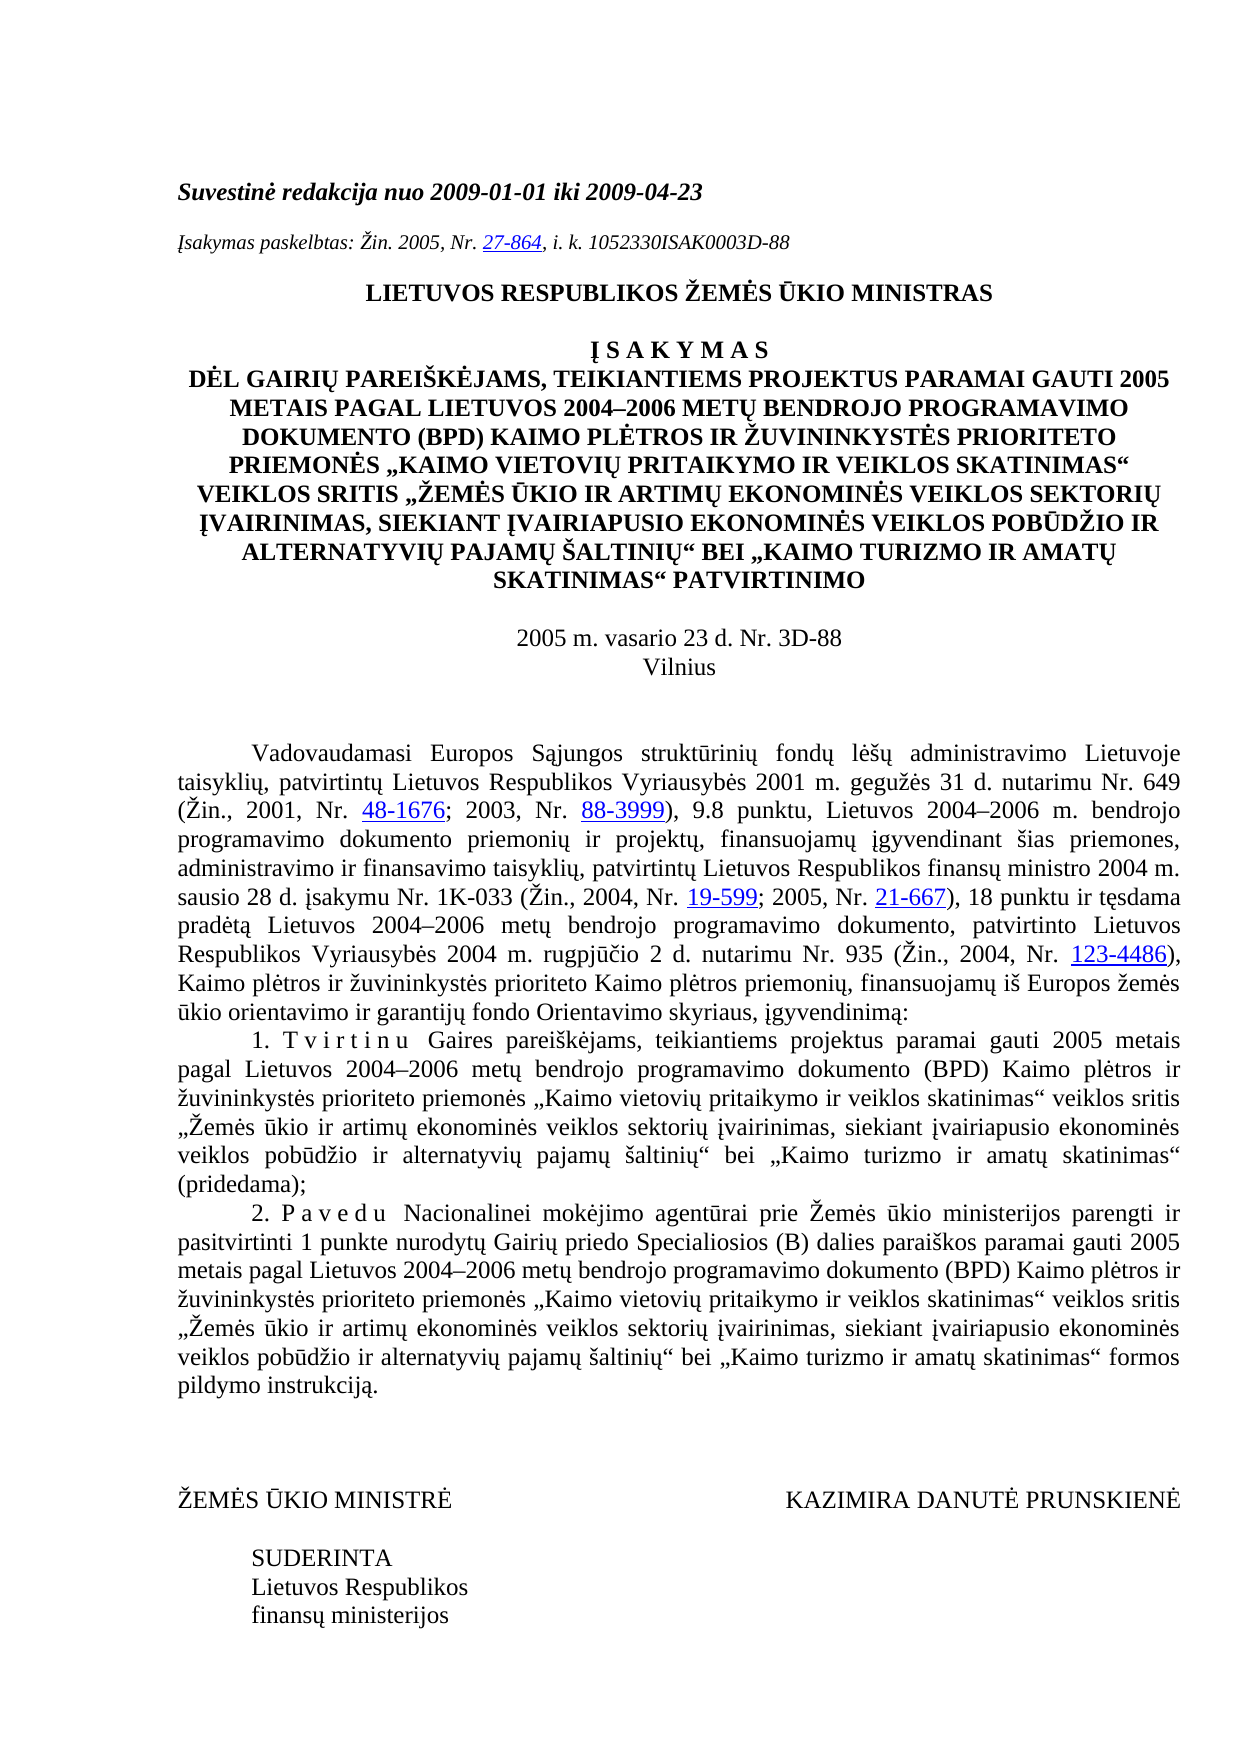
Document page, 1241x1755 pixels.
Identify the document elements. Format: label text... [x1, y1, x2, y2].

text finansų ministerijos [177, 1601, 1181, 1629]
text Lietuvos Respublikos [177, 1572, 1181, 1601]
text 1. Tvirtinu Gaires pareiškėjams, teikiantiems projektus paramai gauti 2005 metais pagal Lietuvos 2004–2006 metų bendrojo programavimo dokumento (BPD) Kaimo plėtros ir žuvininkystės prioriteto priemonės „Kaimo vietovių pritaikymo ir veiklos skatinimas“ veiklos sritis „Žemės ūkio ir artimų ekonominės veiklos sektorių įvairinimas, siekiant įvairiapusio ekonominės veiklos pobūdžio ir alternatyvių pajamų šaltinių“ bei „Kaimo turizmo ir amatų skatinimas“ (pridedama); [177, 1026, 1181, 1198]
text SUDERINTA [177, 1543, 1181, 1572]
text 2005 m. vasario 23 d. Nr. 3D-88 [177, 623, 1181, 652]
text Vilnius [177, 652, 1181, 681]
text LIETUVOS RESPUBLIKOS ŽEMĖS ŪKIO MINISTRAS [177, 278, 1181, 307]
text Į S A K Y M A S [177, 336, 1181, 364]
text Suvestinė redakcija nuo 2009-01-01 iki 2009-04-23 [177, 177, 1181, 206]
text ŽEMĖS ŪKIO MINISTRĖ KAZIMIRA DANUTĖ PRUNSKIENĖ [177, 1486, 1181, 1514]
text 2. Pavedu Nacionalinei mokėjimo agentūrai prie Žemės ūkio ministerijos parengti ir pasitvirtinti 1 punkte nurodytų Gairių priedo Specialiosios (B) dalies paraiškos paramai gauti 2005 metais pagal Lietuvos 2004–2006 metų bendrojo programavimo dokumento (BPD) Kaimo plėtros ir žuvininkystės prioriteto priemonės „Kaimo vietovių pritaikymo ir veiklos skatinimas“ veiklos sritis „Žemės ūkio ir artimų ekonominės veiklos sektorių įvairinimas, siekiant įvairiapusio ekonominės veiklos pobūdžio ir alternatyvių pajamų šaltinių“ bei „Kaimo turizmo ir amatų skatinimas“ formos pildymo instrukciją. [177, 1198, 1181, 1399]
text Vadovaudamasi Europos Sąjungos struktūrinių fondų lėšų administravimo Lietuvoje taisyklių, patvirtintų Lietuvos Respublikos Vyriausybės 2001 m. gegužės 31 d. nutarimu Nr. 649 (Žin., 2001, Nr. 48-1676; 2003, Nr. 88-3999), 9.8 punktu, Lietuvos 2004–2006 m. bendrojo programavimo dokumento priemonių ir projektų, finansuojamų įgyvendinant šias priemones, administravimo ir finansavimo taisyklių, patvirtintų Lietuvos Respublikos finansų ministro 2004 m. sausio 28 d. įsakymu Nr. 1K-033 (Žin., 2004, Nr. 19-599; 2005, Nr. 21-667), 18 punktu ir tęsdama pradėtą Lietuvos 2004–2006 metų bendrojo programavimo dokumento, patvirtinto Lietuvos Respublikos Vyriausybės 2004 m. rugpjūčio 2 d. nutarimu Nr. 935 (Žin., 2004, Nr. 123-4486), Kaimo plėtros ir žuvininkystės prioriteto Kaimo plėtros priemonių, finansuojamų iš Europos žemės ūkio orientavimo ir garantijų fondo Orientavimo skyriaus, įgyvendinimą: [177, 738, 1181, 1026]
text Įsakymas paskelbtas: Žin. 2005, Nr. 27-864, i. k. 1052330ISAK0003D-88 [177, 230, 1181, 254]
text DĖL GAIRIŲ PAREIŠKĖJAMS, TEIKIANTIEMS PROJEKTUS PARAMAI GAUTI 2005 METAIS PAGAL LIETUVOS 2004–2006 METŲ BENDROJO PROGRAMAVIMO DOKUMENTO (BPD) KAIMO PLĖTROS IR ŽUVININKYSTĖS PRIORITETO PRIEMONĖS „KAIMO VIETOVIŲ PRITAIKYMO IR VEIKLOS SKATINIMAS“ VEIKLOS SRITIS „ŽEMĖS ŪKIO IR ARTIMŲ EKONOMINĖS VEIKLOS SEKTORIŲ ĮVAIRINIMAS, SIEKIANT ĮVAIRIAPUSIO EKONOMINĖS VEIKLOS POBŪDŽIO IR ALTERNATYVIŲ PAJAMŲ ŠALTINIŲ“ BEI „KAIMO TURIZMO IR AMATŲ SKATINIMAS“ PATVIRTINIMO [177, 364, 1181, 594]
